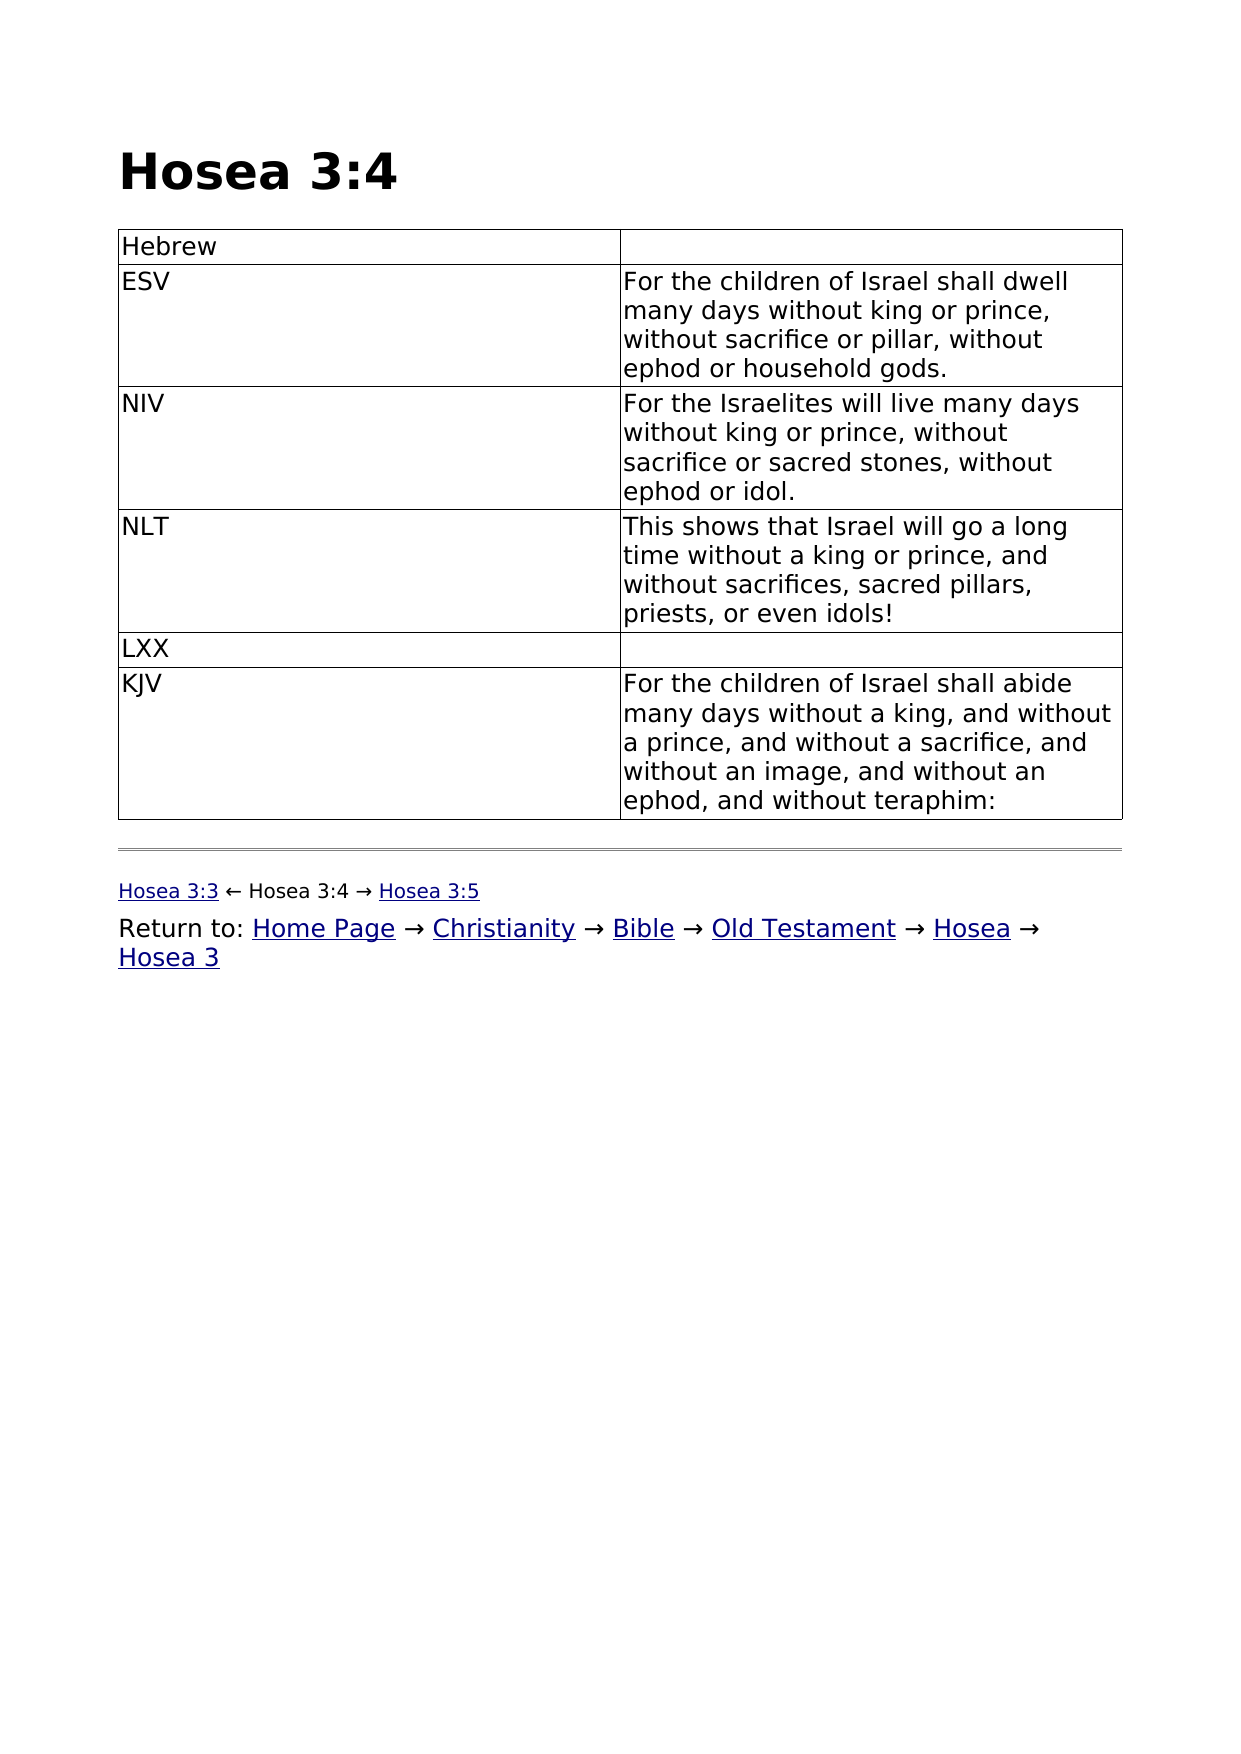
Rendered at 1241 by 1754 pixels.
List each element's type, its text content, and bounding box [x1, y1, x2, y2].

table_cell [621, 633, 1122, 667]
text Hosea 3:3 ← Hosea 3:4 → Hosea 3:5 [118, 880, 1122, 914]
table_cell For the Israelites will live many days without king or prince, without sacrifice or sacred stones, without ephod or idol. [621, 387, 1122, 509]
table_header Hebrew [119, 230, 620, 264]
table_header [621, 230, 1122, 264]
table_cell ESV [119, 265, 620, 386]
text Return to: Home Page → Christianity → Bible → Old Testament → Hosea → Hosea 3 [118, 914, 1122, 972]
table_cell NLT [119, 510, 620, 632]
table_cell For the children of Israel shall abide many days without a king, and without a prince, and without a sacrifice, and without an image, and without an ephod, and without teraphim: [621, 668, 1122, 818]
table_cell NIV [119, 387, 620, 509]
table_cell This shows that Israel will go a long time without a king or prince, and without sacrifices, sacred pillars, priests, or even idols! [621, 510, 1122, 632]
table_cell LXX [119, 633, 620, 667]
table_cell KJV [119, 668, 620, 818]
subtitle Hosea 3:4 [118, 143, 1122, 201]
table_cell For the children of Israel shall dwell many days without king or prince, without sacrifice or pillar, without ephod or household gods. [621, 265, 1122, 386]
